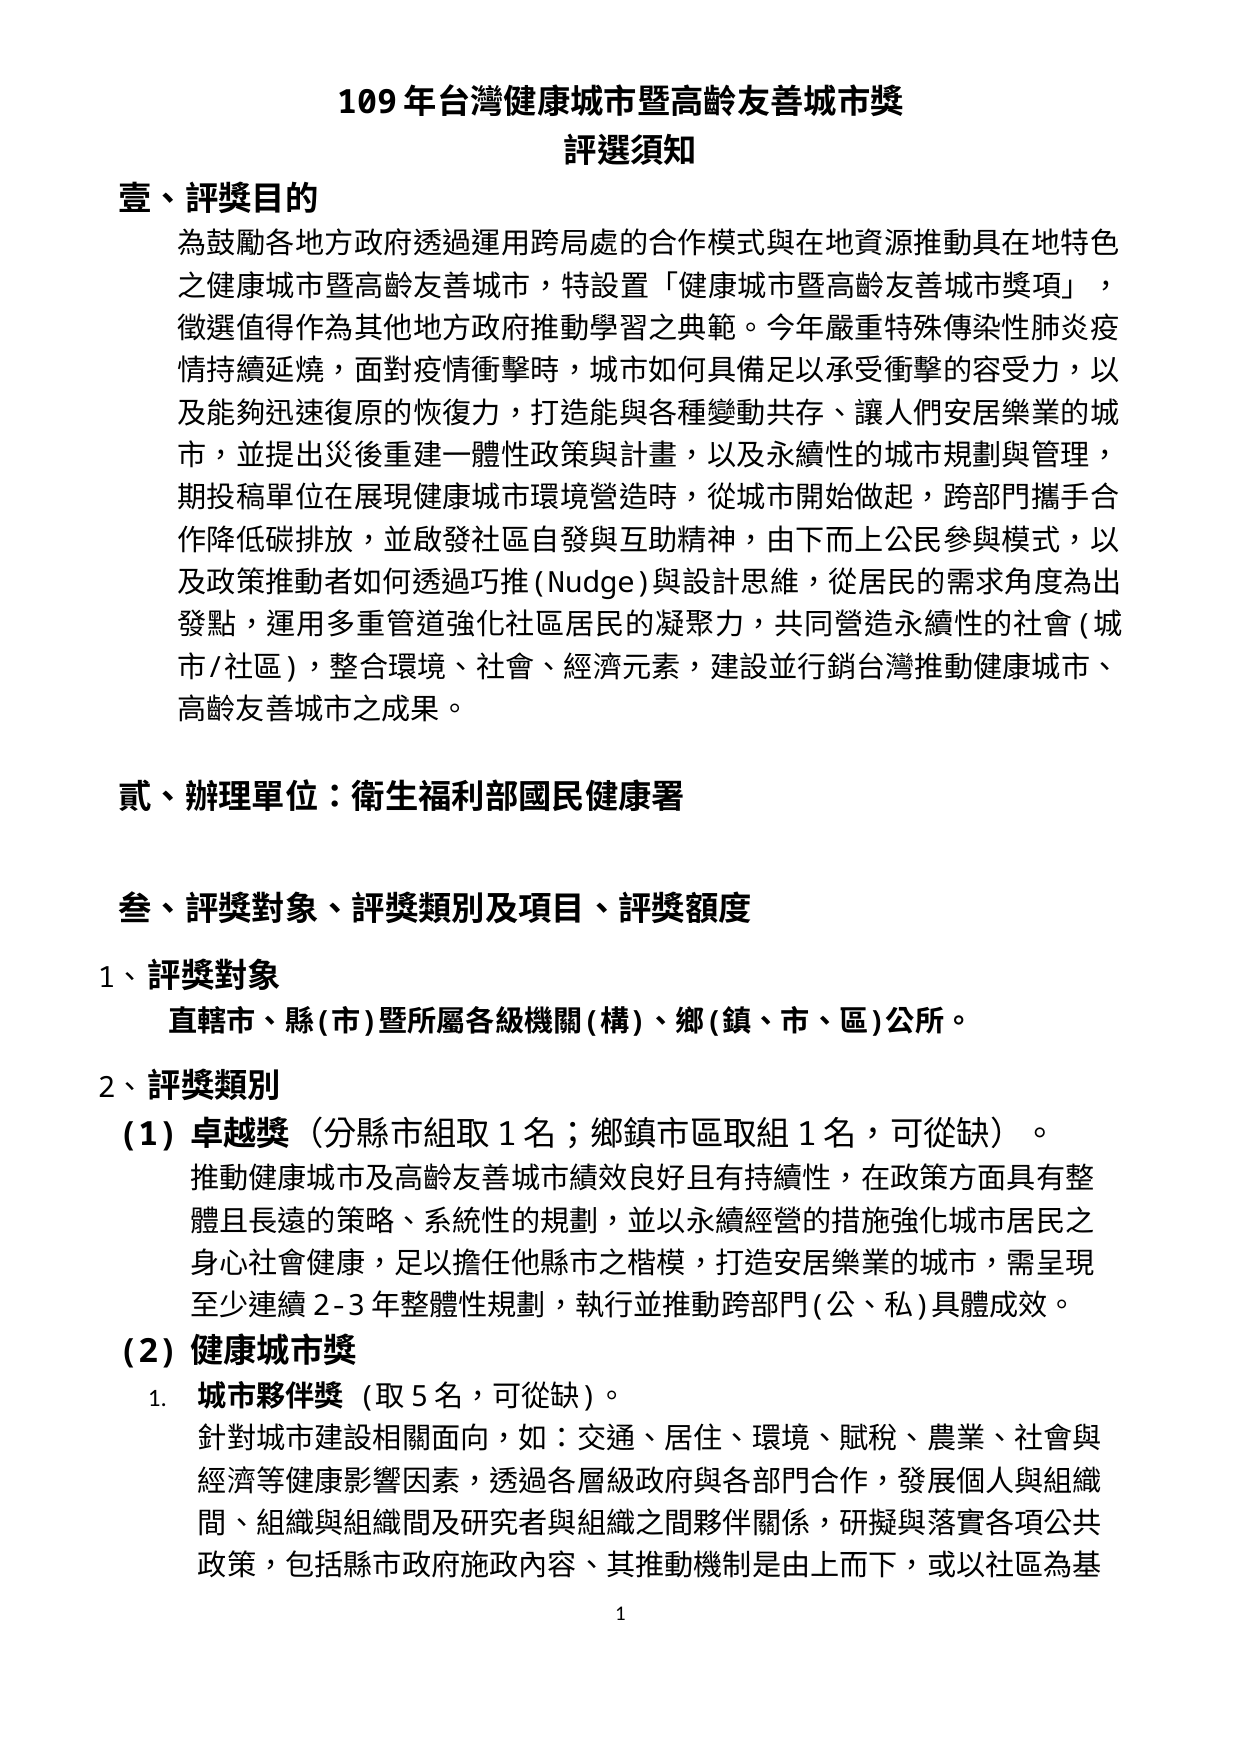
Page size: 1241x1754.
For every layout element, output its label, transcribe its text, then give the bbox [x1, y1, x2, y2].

list 卓越獎（分縣市組取1名；鄉鎮市區取組1名，可從缺）。 [118, 1107, 1122, 1155]
text 直轄市、縣(市)暨所屬各級機關(構)、鄉(鎮、市、區)公所。 [168, 997, 1122, 1039]
list 評獎對象 [98, 949, 1122, 997]
list 健康城市獎 [118, 1324, 1122, 1373]
text 叁、評獎對象、評獎類別及項目、評獎額度 [118, 882, 1122, 930]
text 壹、評獎目的 [118, 172, 1122, 220]
list 評獎類別 [98, 1058, 1122, 1107]
list 城市夥伴獎 (取5名，可從缺)。 [148, 1373, 1122, 1415]
text 109年台灣健康城市暨高齡友善城市獎 [118, 75, 1122, 123]
text 針對城市建設相關面向，如：交通、居住、環境、賦稅、農業、社會與經濟等健康影響因素，透過各層級政府與各部門合作，發展個人與組織間、組織與組織間及研究者與組織之間夥伴關係，研擬與落實各項公共政策，包括縣市政府施政內容、其推動機制是由上而下，或以社區為基 [198, 1415, 1122, 1584]
text 評選須知 [118, 123, 1122, 172]
text 貳、辦理單位：衛生福利部國民健康署 [118, 769, 1122, 818]
text 推動健康城市及高齡友善城市績效良好且有持續性，在政策方面具有整體且長遠的策略、系統性的規劃，並以永續經營的措施強化城市居民之身心社會健康，足以擔任他縣市之楷模，打造安居樂業的城市，需呈現至少連續2-3年整體性規劃，執行並推動跨部門(公、私)具體成效。 [190, 1155, 1122, 1324]
text 為鼓勵各地方政府透過運用跨局處的合作模式與在地資源推動具在地特色之健康城市暨高齡友善城市，特設置「健康城市暨高齡友善城市獎項」，徵選值得作為其他地方政府推動學習之典範。今年嚴重特殊傳染性肺炎疫情持續延燒，面對疫情衝擊時，城市如何具備足以承受衝擊的容受力，以及能夠迅速復原的恢復力，打造能與各種變動共存、讓人們安居樂業的城市，並提出災後重建一體性政策與計畫，以及永續性的城市規劃與管理，期投稿單位在展現健康城市環境營造時，從城市開始做起，跨部門攜手合作降低碳排放，並啟發社區自發與互助精神，由下而上公民參與模式，以及政策推動者如何透過巧推(Nudge)與設計思維，從居民的需求角度為出發點，運用多重管道強化社區居民的凝聚力，共同營造永續性的社會(城市/社區)，整合環境、社會、經濟元素，建設並行銷台灣推動健康城市、高齡友善城市之成果。 [177, 220, 1122, 728]
